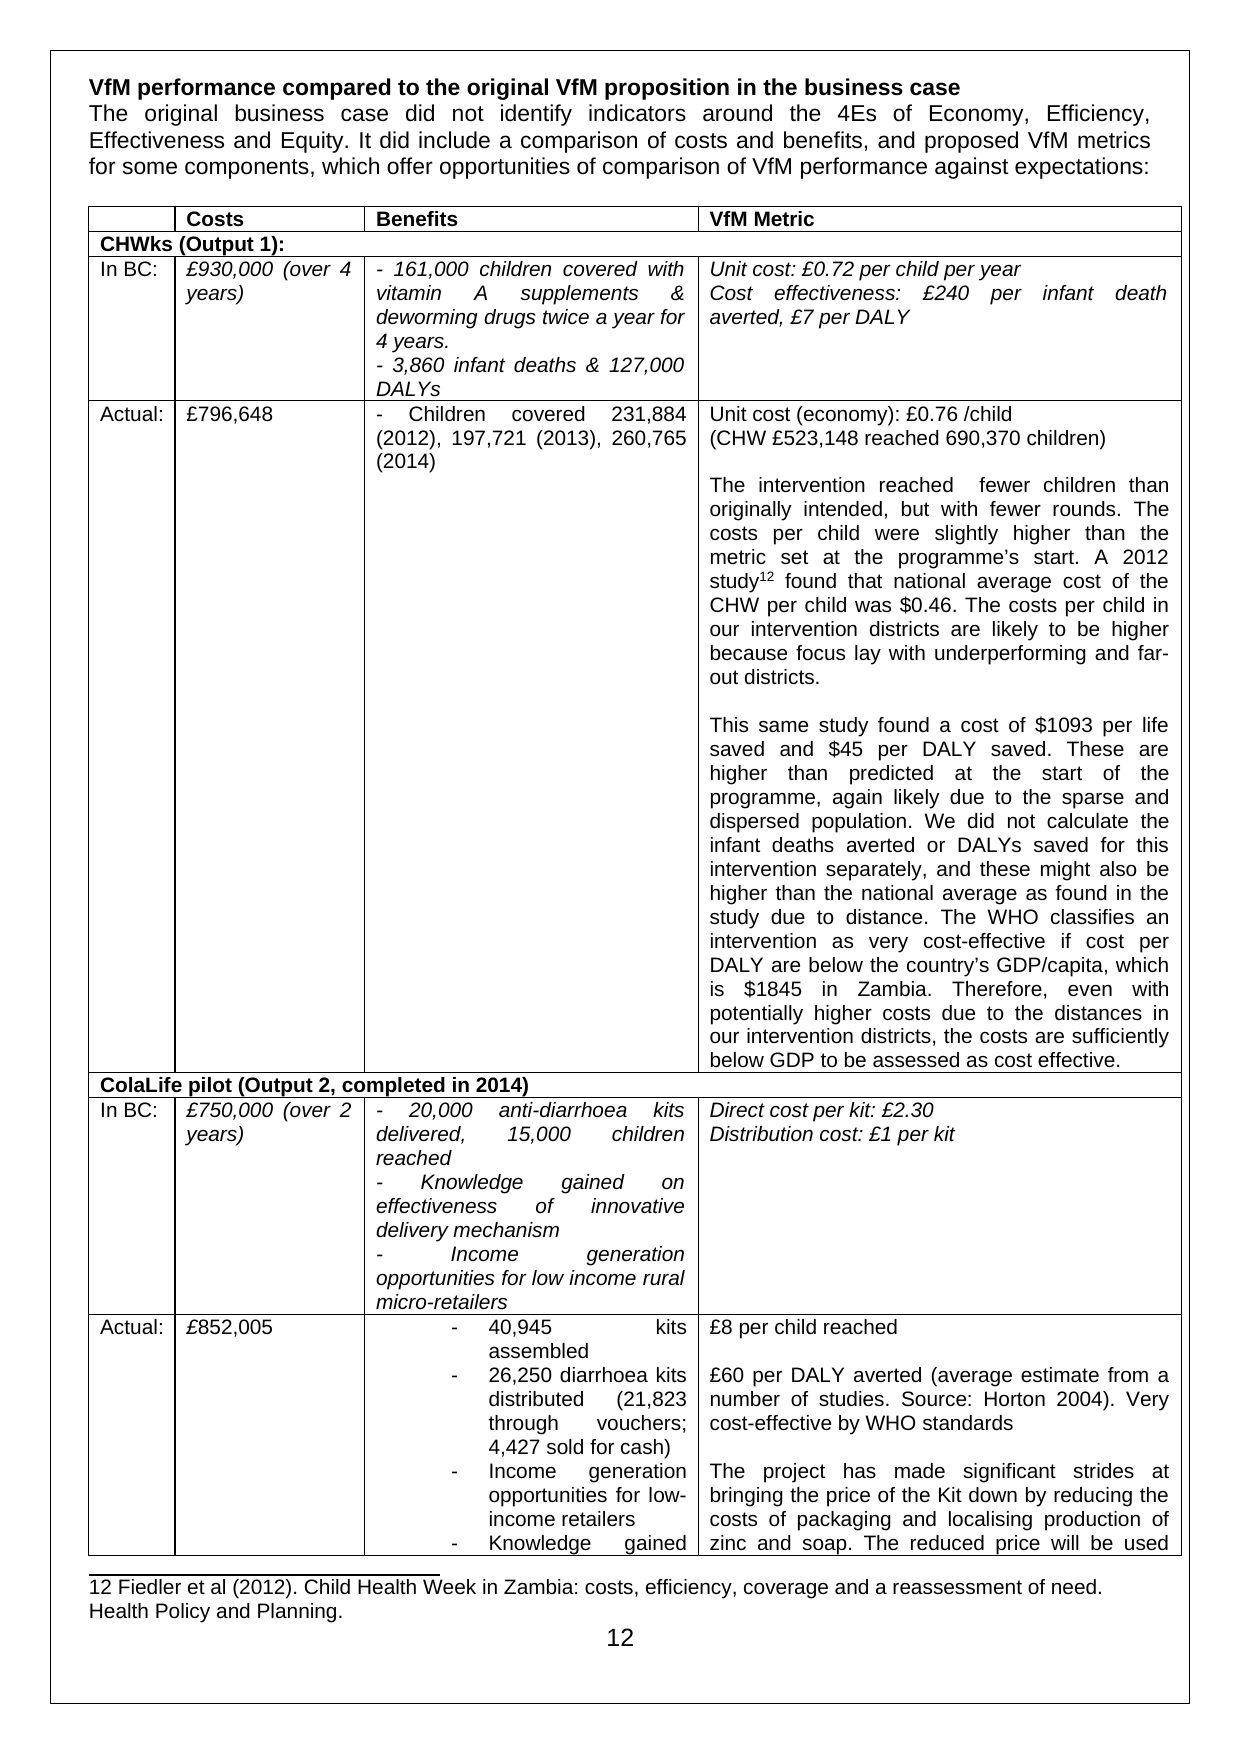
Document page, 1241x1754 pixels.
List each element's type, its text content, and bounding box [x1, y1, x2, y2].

table_cell £930,000 (over 4 years) [176, 257, 364, 400]
text VfM performance compared to the original VfM proposition in the business case [89, 74, 1152, 100]
table_cell In BC: [89, 1098, 174, 1314]
table_header Costs [176, 207, 364, 231]
table_header [89, 207, 174, 231]
table_header Benefits [365, 207, 698, 231]
text The original business case did not identify indicators around the 4Es of Economy, Efficiency, Effectiveness and Equity. It did include a comparison of costs and benefits, and proposed VfM metrics for some components, which offer opportunities of comparison of VfM performance against expectations: [89, 100, 1152, 179]
table_cell £8 per child reached £60 per DALY averted (average estimate from a number of studies. Source: Horton 2004). Very cost-effective by WHO standards The project has made significant strides at bringing the price of the Kit down by reducing the costs of packaging and localising production of zinc and soap. The reduced price will be used [699, 1315, 1181, 1554]
table_cell CHWks (Output 1): [89, 232, 1181, 256]
table_cell Unit cost (economy): £0.76 /child (CHW £523,148 reached 690,370 children) The intervention reached fewer children than originally intended, but with fewer rounds. The costs per child were slightly higher than the metric set at the programme’s start. A 2012 study found that national average cost of the CHW per child was $0.46. The costs per child in our intervention districts are likely to be higher because focus lay with underperforming and far-out districts. This same study found a cost of $1093 per life saved and $45 per DALY saved. These are higher than predicted at the start of the programme, again likely due to the sparse and dispersed population. We did not calculate the infant deaths averted or DALYs saved for this intervention separately, and these might also be higher than the national average as found in the study due to distance. The WHO classifies an intervention as very cost-effective if cost per DALY are below the country’s GDP/capita, which is $1845 in Zambia. Therefore, even with potentially higher costs due to the distances in our intervention districts, the costs are sufficiently below GDP to be assessed as cost effective. [699, 401, 1181, 1072]
table_cell Actual: [89, 401, 174, 1072]
table_cell 40,945 kits assembled 26,250 diarrhoea kits distributed (21,823 through vouchers; 4,427 sold for cash) Income generation opportunities for low-income retailers Knowledge gained [365, 1315, 698, 1554]
table_cell - 20,000 anti-diarrhoea kits delivered, 15,000 children reached - Knowledge gained on effectiveness of innovative delivery mechanism - Income generation opportunities for low income rural micro-retailers [365, 1098, 698, 1314]
table_cell - 161,000 children covered with vitamin A supplements & deworming drugs twice a year for 4 years. - 3,860 infant deaths & 127,000 DALYs [365, 257, 698, 400]
table_cell ColaLife pilot (Output 2, completed in 2014) [89, 1073, 1181, 1097]
table_header VfM Metric [699, 207, 1181, 231]
table_cell - Children covered 231,884 (2012), 197,721 (2013), 260,765 (2014) [365, 401, 698, 1072]
table_cell In BC: [89, 257, 174, 400]
table_cell £750,000 (over 2 years) [176, 1098, 364, 1314]
table_cell £852,005 [176, 1315, 364, 1554]
table_cell Unit cost: £0.72 per child per year Cost effectiveness: £240 per infant death averted, £7 per DALY [699, 257, 1181, 400]
table_cell Direct cost per kit: £2.30 Distribution cost: £1 per kit [699, 1098, 1181, 1314]
table_cell Actual: [89, 1315, 174, 1554]
table_cell £796,648 [176, 401, 364, 1072]
